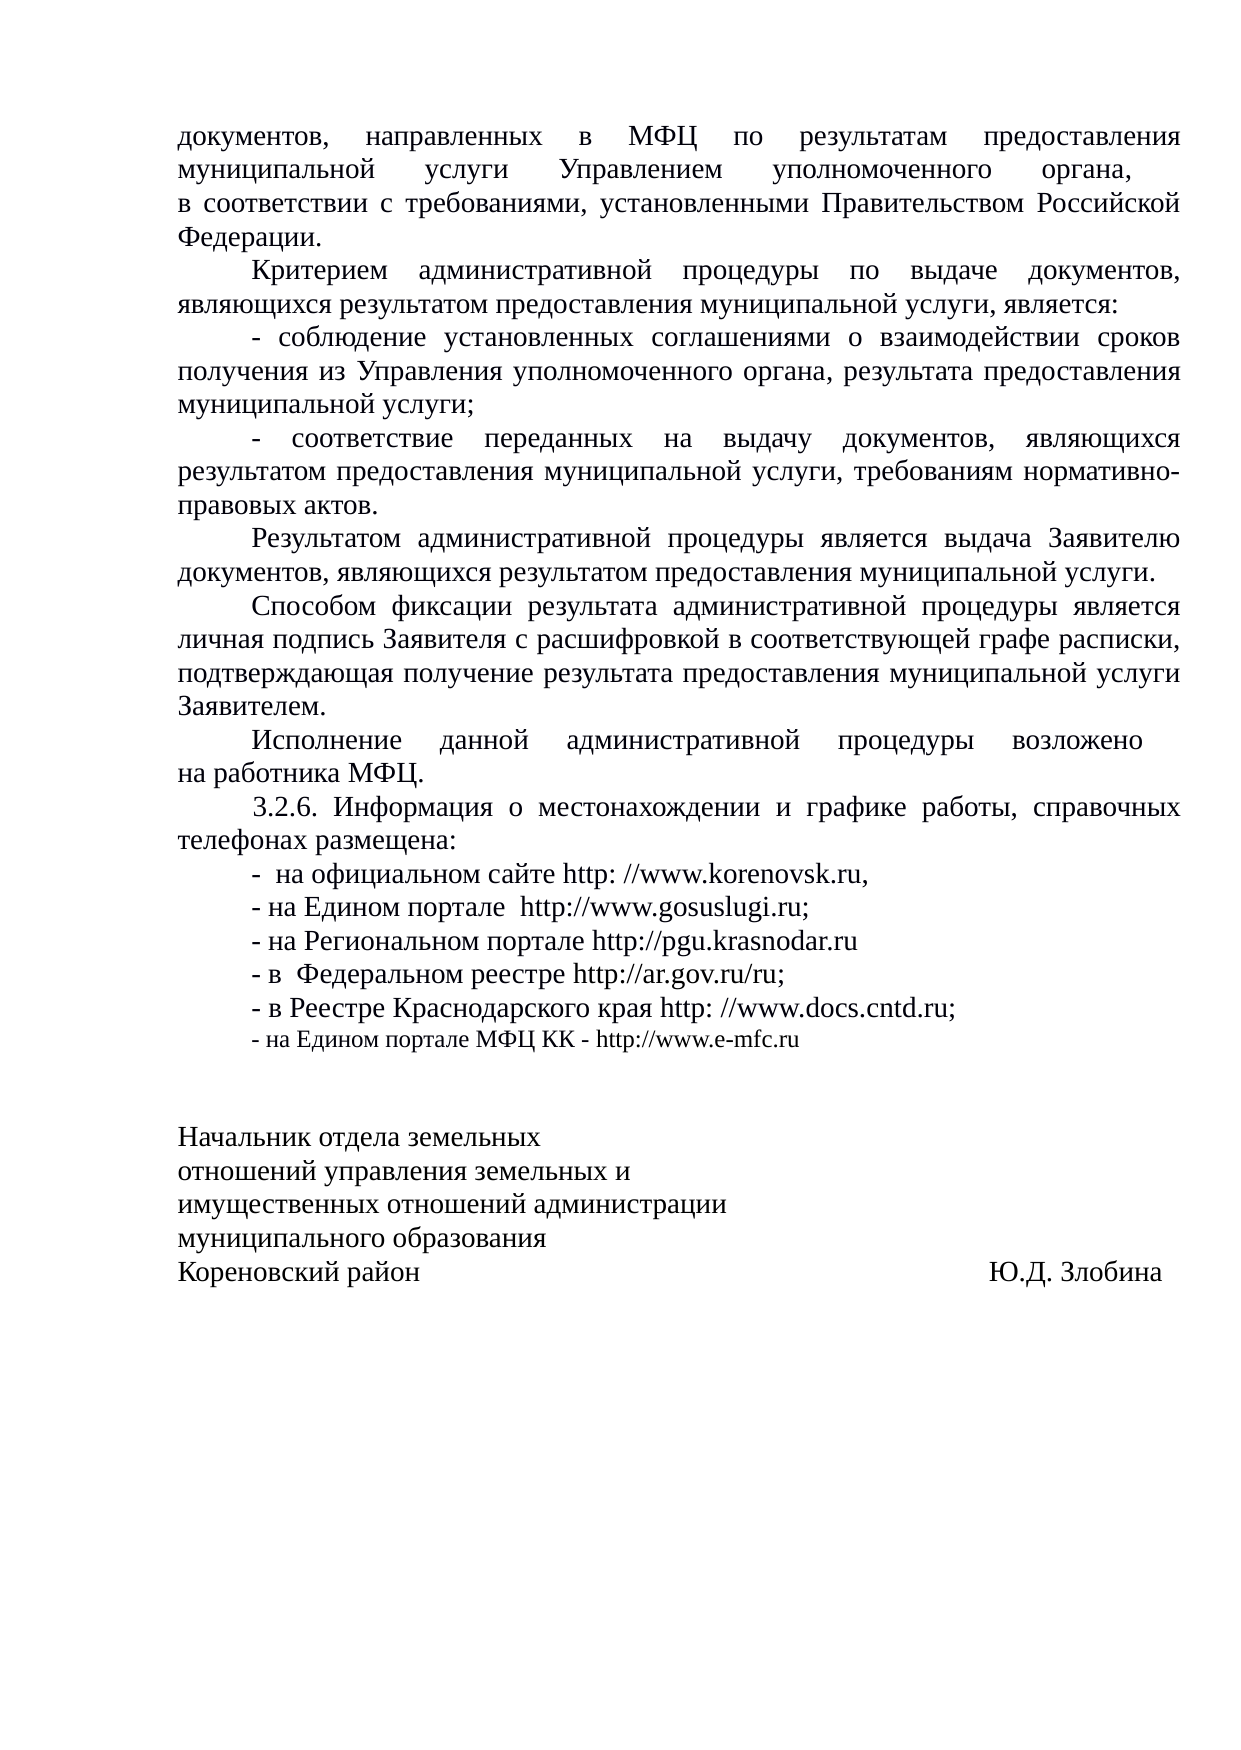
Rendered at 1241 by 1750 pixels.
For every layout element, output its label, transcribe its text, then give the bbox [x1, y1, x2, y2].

text документов, направленных в МФЦ по результатам предоставления муниципальной услуги Управлением уполномоченного органа, в соответствии с требованиями, установленными Правительством Российской Федерации. [177, 118, 1181, 252]
subtitle - в Федеральном реестре http://ar.gov.ru/ru; [177, 957, 1181, 990]
text Исполнение данной административной процедуры возложено на работника МФЦ. [177, 722, 1181, 789]
text - в Реестре Краснодарского края http: //www.docs.cntd.ru; [177, 990, 1181, 1024]
text муниципального образования [177, 1220, 1181, 1254]
text - на Едином портале МФЦ КК - http://www.e-mfc.ru [177, 1024, 1181, 1052]
text Кореновский район Ю.Д. Злобина [177, 1254, 1181, 1287]
text - на официальном сайте http: //www.korenovsk.ru, [177, 856, 1181, 889]
text Критерием административной процедуры по выдаче документов, являющихся результатом предоставления муниципальной услуги, является: [177, 252, 1181, 319]
text имущественных отношений администрации [177, 1187, 1181, 1220]
text Начальник отдела земельных [177, 1119, 1181, 1153]
text - соблюдение установленных соглашениями о взаимодействии сроков получения из Управления уполномоченного органа, результата предоставления муниципальной услуги; [177, 319, 1181, 420]
text - на Едином портале http://www.gosuslugi.ru; [177, 889, 1181, 923]
text - соответствие переданных на выдачу документов, являющихся результатом предоставления муниципальной услуги, требованиям нормативно-правовых актов. [177, 420, 1181, 521]
text 3.2.6. Информация о местонахождении и графике работы, справочных телефонах размещена: [177, 789, 1181, 856]
text - на Региональном портале http://pgu.krasnodar.ru [177, 923, 1181, 957]
text отношений управления земельных и [177, 1153, 1181, 1187]
text Способом фиксации результата административной процедуры является личная подпись Заявителя с расшифровкой в соответствующей графе расписки, подтверждающая получение результата предоставления муниципальной услуги Заявителем. [177, 588, 1181, 722]
text Результатом административной процедуры является выдача Заявителю документов, являющихся результатом предоставления муниципальной услуги. [177, 521, 1181, 588]
